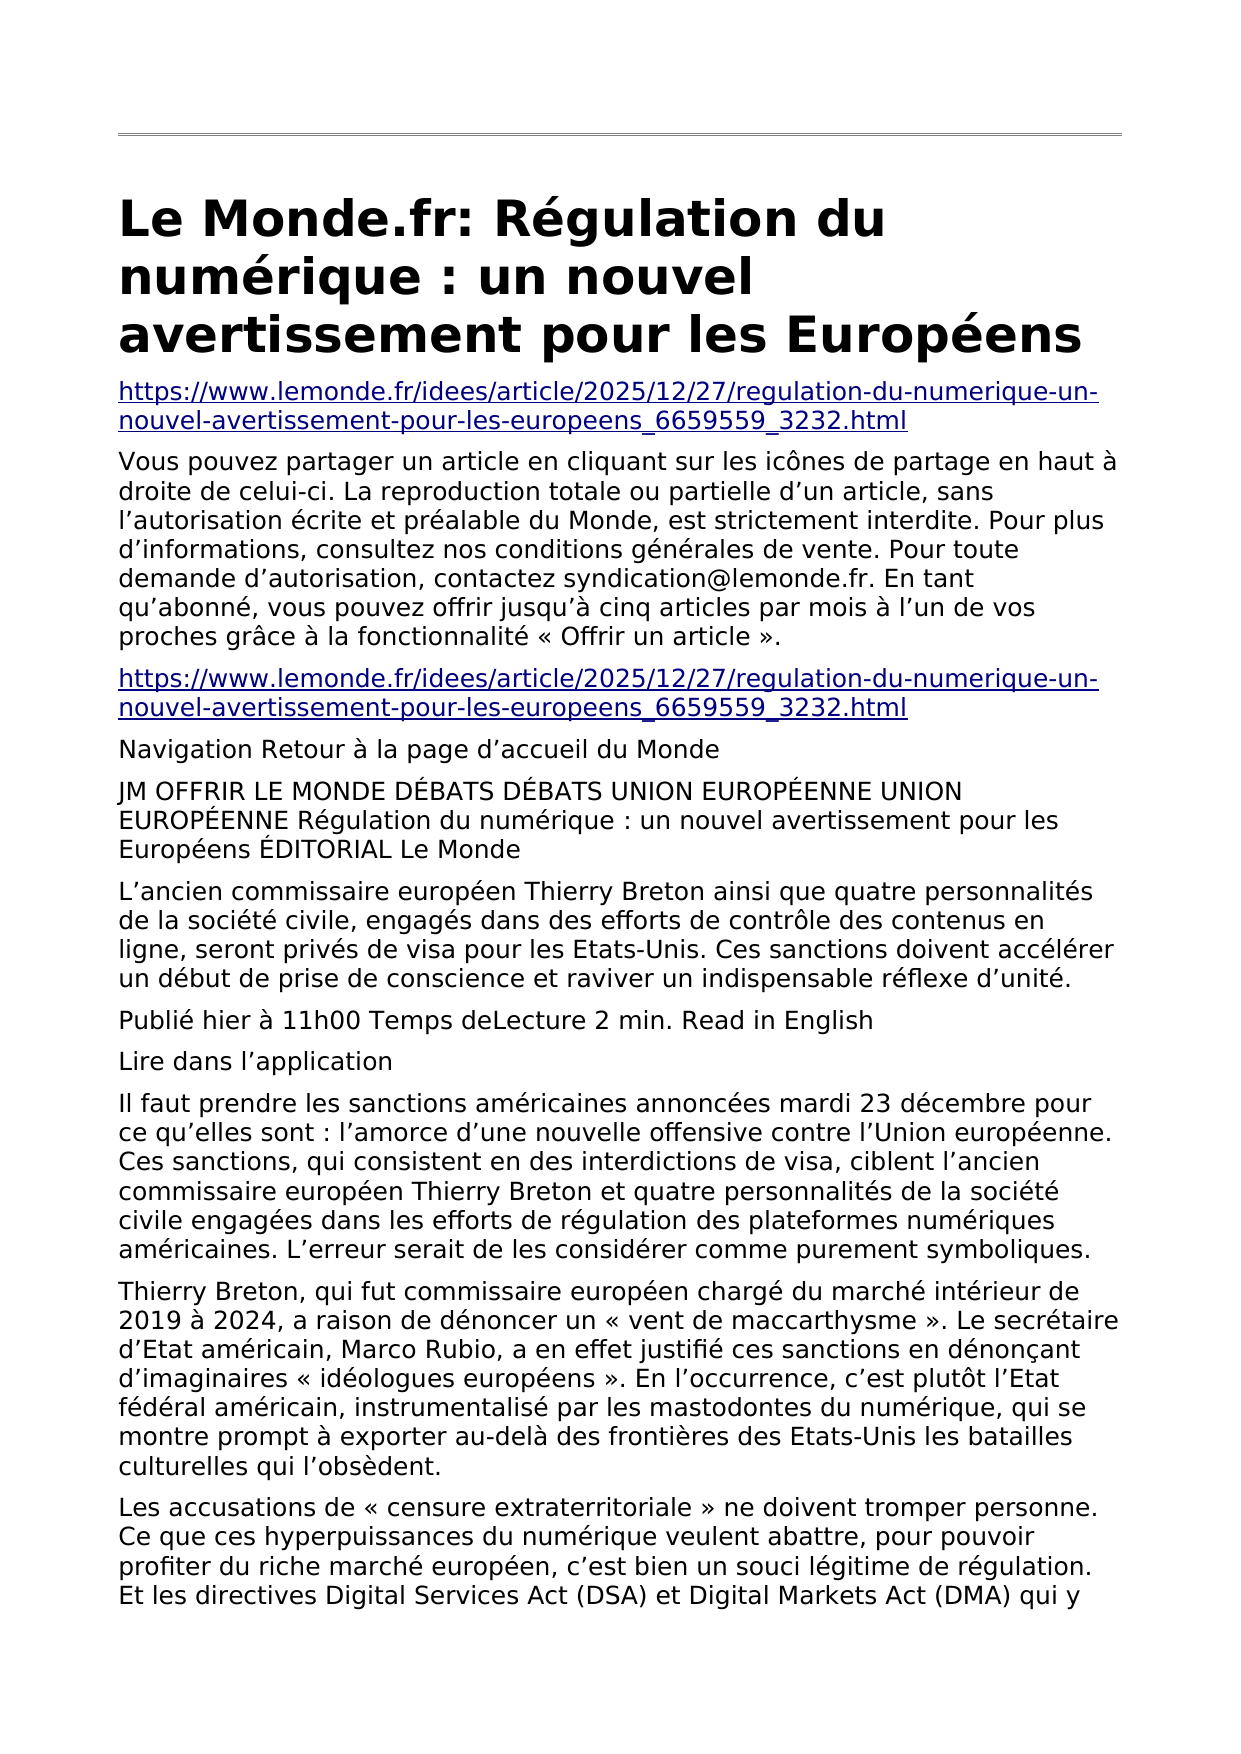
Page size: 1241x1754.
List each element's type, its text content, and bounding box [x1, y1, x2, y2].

text Publié hier à 11h00 Temps deLecture 2 min. Read in English [118, 1006, 1122, 1035]
text JM OFFRIR LE MONDE DÉBATS DÉBATS UNION EUROPÉENNE UNION EUROPÉENNE Régulation du numérique : un nouvel avertissement pour les Européens ÉDITORIAL Le Monde [118, 777, 1122, 864]
text Navigation Retour à la page d’accueil du Monde [118, 735, 1122, 764]
text Il faut prendre les sanctions américaines annoncées mardi 23 décembre pour ce qu’elles sont : l’amorce d’une nouvelle offensive contre l’Union européenne. Ces sanctions, qui consistent en des interdictions de visa, ciblent l’ancien commissaire européen Thierry Breton et quatre personnalités de la société civile engagées dans les efforts de régulation des plateformes numériques américaines. L’erreur serait de les considérer comme purement symboliques. [118, 1089, 1122, 1264]
subtitle Le Monde.fr: Régulation du numérique : un nouvel avertissement pour les Européens [118, 189, 1122, 364]
text Les accusations de « censure extraterritoriale » ne doivent tromper personne. Ce que ces hyperpuissances du numérique veulent abattre, pour pouvoir profiter du riche marché européen, c’est bien un souci légitime de régulation. Et les directives Digital Services Act (DSA) et Digital Markets Act (DMA) qui y [118, 1493, 1122, 1610]
text https://www.lemonde.fr/idees/article/2025/12/27/regulation-du-numerique-un-nouvel-avertissement-pour-les-europeens_6659559_3232.html [118, 664, 1122, 722]
text Thierry Breton, qui fut commissaire européen chargé du marché intérieur de 2019 à 2024, a raison de dénoncer un « vent de maccarthysme ». Le secrétaire d’Etat américain, Marco Rubio, a en effet justifié ces sanctions en dénonçant d’imaginaires « idéologues européens ». En l’occurrence, c’est plutôt l’Etat fédéral américain, instrumentalisé par les mastodontes du numérique, qui se montre prompt à exporter au-delà des frontières des Etats-Unis les batailles culturelles qui l’obsèdent. [118, 1277, 1122, 1481]
text L’ancien commissaire européen Thierry Breton ainsi que quatre personnalités de la société civile, engagés dans des efforts de contrôle des contenus en ligne, seront privés de visa pour les Etats-Unis. Ces sanctions doivent accélérer un début de prise de conscience et raviver un indispensable réflexe d’unité. [118, 877, 1122, 993]
text Lire dans l’application [118, 1047, 1122, 1077]
text https://www.lemonde.fr/idees/article/2025/12/27/regulation-du-numerique-un-nouvel-avertissement-pour-les-europeens_6659559_3232.html [118, 377, 1122, 435]
text Vous pouvez partager un article en cliquant sur les icônes de partage en haut à droite de celui-ci. La reproduction totale ou partielle d’un article, sans l’autorisation écrite et préalable du Monde, est strictement interdite. Pour plus d’informations, consultez nos conditions générales de vente. Pour toute demande d’autorisation, contactez syndication@lemonde.fr. En tant qu’abonné, vous pouvez offrir jusqu’à cinq articles par mois à l’un de vos proches grâce à la fonctionnalité « Offrir un article ». [118, 447, 1122, 652]
